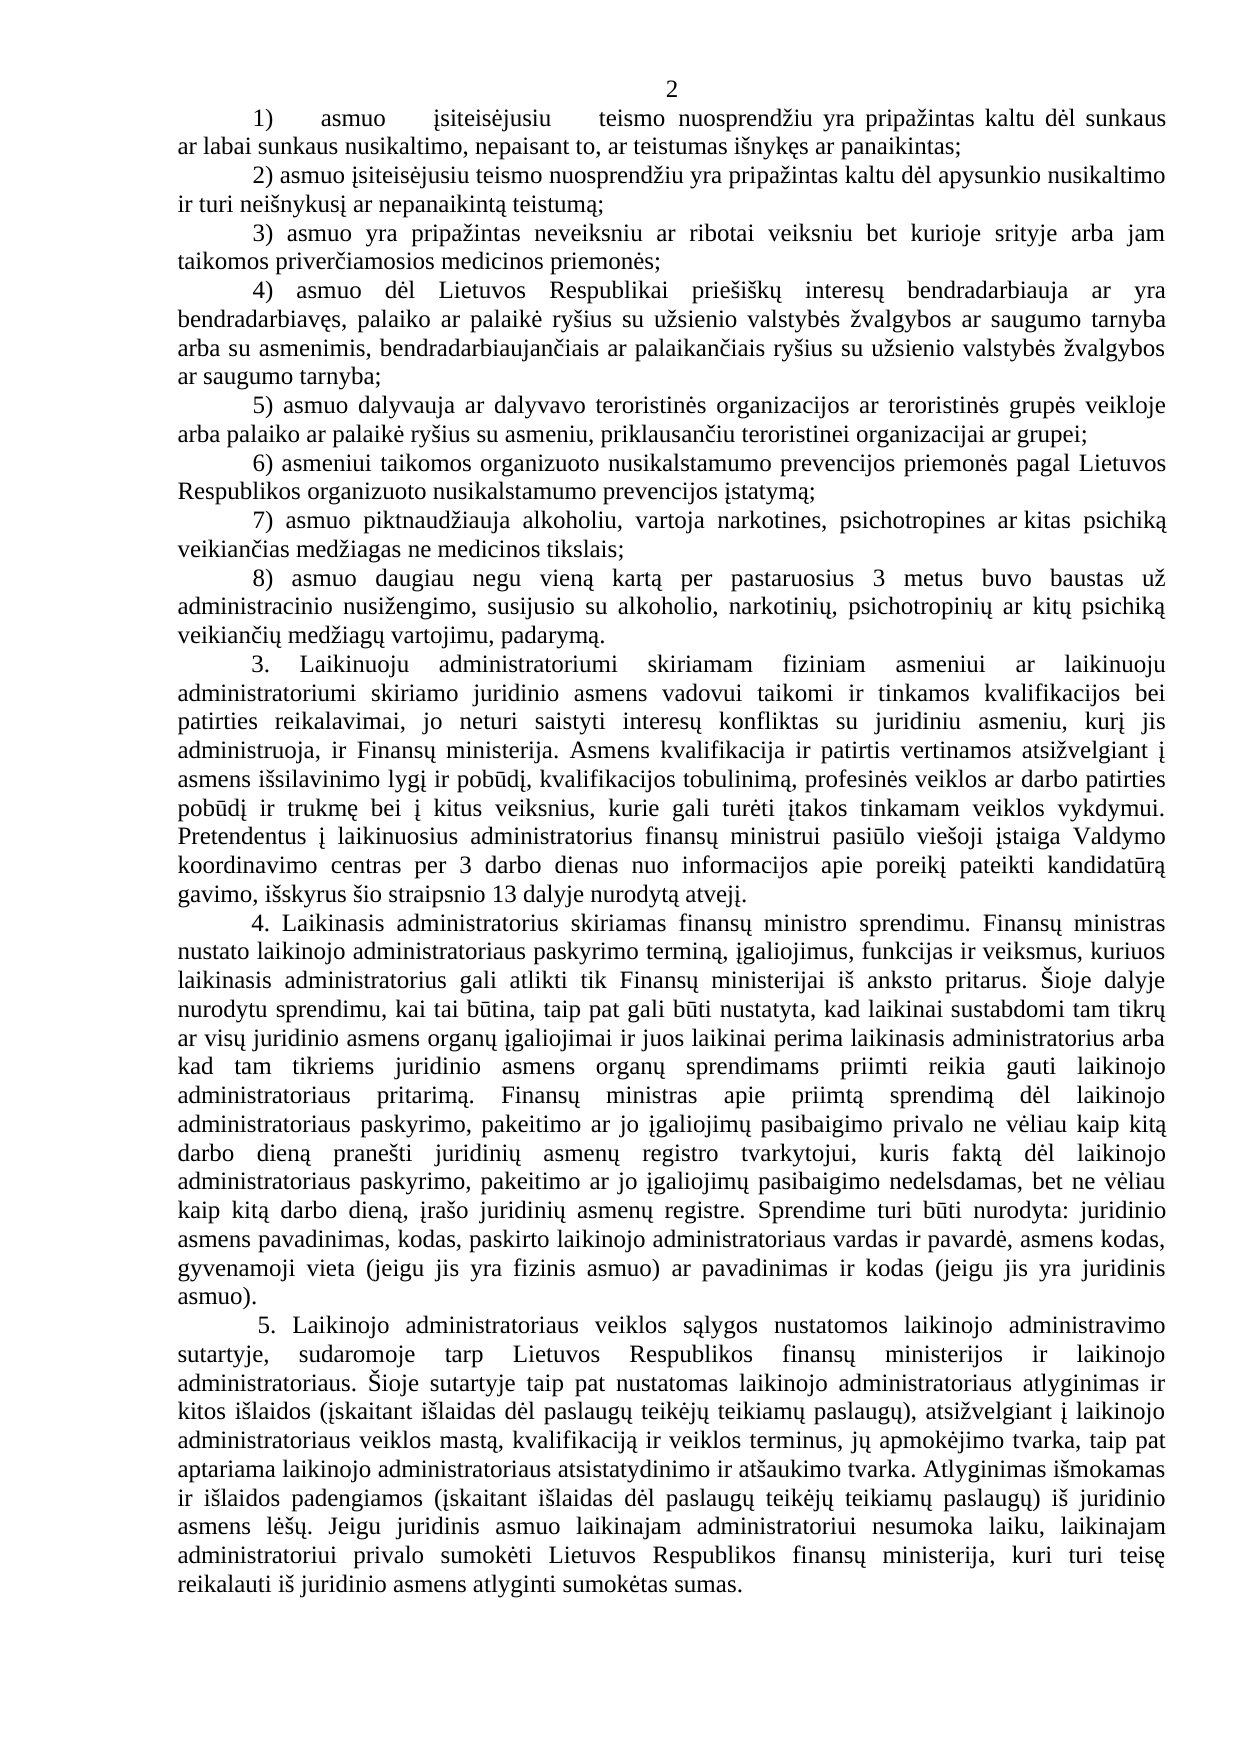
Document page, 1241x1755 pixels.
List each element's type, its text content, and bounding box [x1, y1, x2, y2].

text 5) asmuo dalyvauja ar dalyvavo teroristinės organizacijos ar teroristinės grupės veikloje arba palaiko ar palaikė ryšius su asmeniu, priklausančiu teroristinei organizacijai ar grupei; [177, 390, 1167, 448]
text 4) asmuo dėl Lietuvos Respublikai priešiškų interesų bendradarbiauja ar yra bendradarbiavęs, palaiko ar palaikė ryšius su užsienio valstybės žvalgybos ar saugumo tarnyba arba su asmenimis, bendradarbiaujančiais ar palaikančiais ryšius su užsienio valstybės žvalgybos ar saugumo tarnyba; [177, 275, 1167, 390]
text 3) asmuo yra pripažintas neveiksniu ar ribotai veiksniu bet kurioje srityje arba jam taikomos priverčiamosios medicinos priemonės; [177, 218, 1167, 275]
text 4. Laikinasis administratorius skiriamas finansų ministro sprendimu. Finansų ministras nustato laikinojo administratoriaus paskyrimo terminą, įgaliojimus, funkcijas ir veiksmus, kuriuos laikinasis administratorius gali atlikti tik Finansų ministerijai iš anksto pritarus. Šioje dalyje nurodytu sprendimu, kai tai būtina, taip pat gali būti nustatyta, kad laikinai sustabdomi tam tikrų ar visų juridinio asmens organų įgaliojimai ir juos laikinai perima laikinasis administratorius arba kad tam tikriems juridinio asmens organų sprendimams priimti reikia gauti laikinojo administratoriaus pritarimą. Finansų ministras apie priimtą sprendimą dėl laikinojo administratoriaus paskyrimo, pakeitimo ar jo įgaliojimų pasibaigimo privalo ne vėliau kaip kitą darbo dieną pranešti juridinių asmenų registro tvarkytojui, kuris faktą dėl laikinojo administratoriaus paskyrimo, pakeitimo ar jo įgaliojimų pasibaigimo nedelsdamas, bet ne vėliau kaip kitą darbo dieną, įrašo juridinių asmenų registre. Sprendime turi būti nurodyta: juridinio asmens pavadinimas, kodas, paskirto laikinojo administratoriaus vardas ir pavardė, asmens kodas, gyvenamoji vieta (jeigu jis yra fizinis asmuo) ar pavadinimas ir kodas (jeigu jis yra juridinis asmuo). [177, 908, 1167, 1310]
text 5. Laikinojo administratoriaus veiklos sąlygos nustatomos laikinojo administravimo sutartyje, sudaromoje tarp Lietuvos Respublikos finansų ministerijos ir laikinojo administratoriaus. Šioje sutartyje taip pat nustatomas laikinojo administratoriaus atlyginimas ir kitos išlaidos (įskaitant išlaidas dėl paslaugų teikėjų teikiamų paslaugų), atsižvelgiant į laikinojo administratoriaus veiklos mastą, kvalifikaciją ir veiklos terminus, jų apmokėjimo tvarka, taip pat aptariama laikinojo administratoriaus atsistatydinimo ir atšaukimo tvarka. Atlyginimas išmokamas ir išlaidos padengiamos (įskaitant išlaidas dėl paslaugų teikėjų teikiamų paslaugų) iš juridinio asmens lėšų. Jeigu juridinis asmuo laikinajam administratoriui nesumoka laiku, laikinajam administratoriui privalo sumokėti Lietuvos Respublikos finansų ministerija, kuri turi teisę reikalauti iš juridinio asmens atlyginti sumokėtas sumas. [177, 1310, 1167, 1598]
text 6) asmeniui taikomos organizuoto nusikalstamumo prevencijos priemonės pagal Lietuvos Respublikos organizuoto nusikalstamumo prevencijos įstatymą; [177, 448, 1167, 505]
text 7) asmuo piktnaudžiauja alkoholiu, vartoja narkotines, psichotropines ar kitas psichiką veikiančias medžiagas ne medicinos tikslais; [177, 505, 1167, 563]
text 8) asmuo daugiau negu vieną kartą per pastaruosius 3 metus buvo baustas už administracinio nusižengimo, susijusio su alkoholio, narkotinių, psichotropinių ar kitų psichiką veikiančių medžiagų vartojimu, padarymą. [177, 563, 1167, 649]
text 2) asmuo įsiteisėjusiu teismo nuosprendžiu yra pripažintas kaltu dėl apysunkio nusikaltimo ir turi neišnykusį ar nepanaikintą teistumą; [177, 160, 1167, 218]
text 1) asmuo įsiteisėjusiu teismo nuosprendžiu yra pripažintas kaltu dėl sunkaus ar labai sunkaus nusikaltimo, nepaisant to, ar teistumas išnykęs ar panaikintas; [177, 103, 1167, 160]
text 3. Laikinuoju administratoriumi skiriamam fiziniam asmeniui ar laikinuoju administratoriumi skiriamo juridinio asmens vadovui taikomi ir tinkamos kvalifikacijos bei patirties reikalavimai, jo neturi saistyti interesų konfliktas su juridiniu asmeniu, kurį jis administruoja, ir Finansų ministerija. Asmens kvalifikacija ir patirtis vertinamos atsižvelgiant į asmens išsilavinimo lygį ir pobūdį, kvalifikacijos tobulinimą, profesinės veiklos ar darbo patirties pobūdį ir trukmę bei į kitus veiksnius, kurie gali turėti įtakos tinkamam veiklos vykdymui. Pretendentus į laikinuosius administratorius finansų ministrui pasiūlo viešoji įstaiga Valdymo koordinavimo centras per 3 darbo dienas nuo informacijos apie poreikį pateikti kandidatūrą gavimo, išskyrus šio straipsnio 13 dalyje nurodytą atvejį. [177, 649, 1167, 908]
